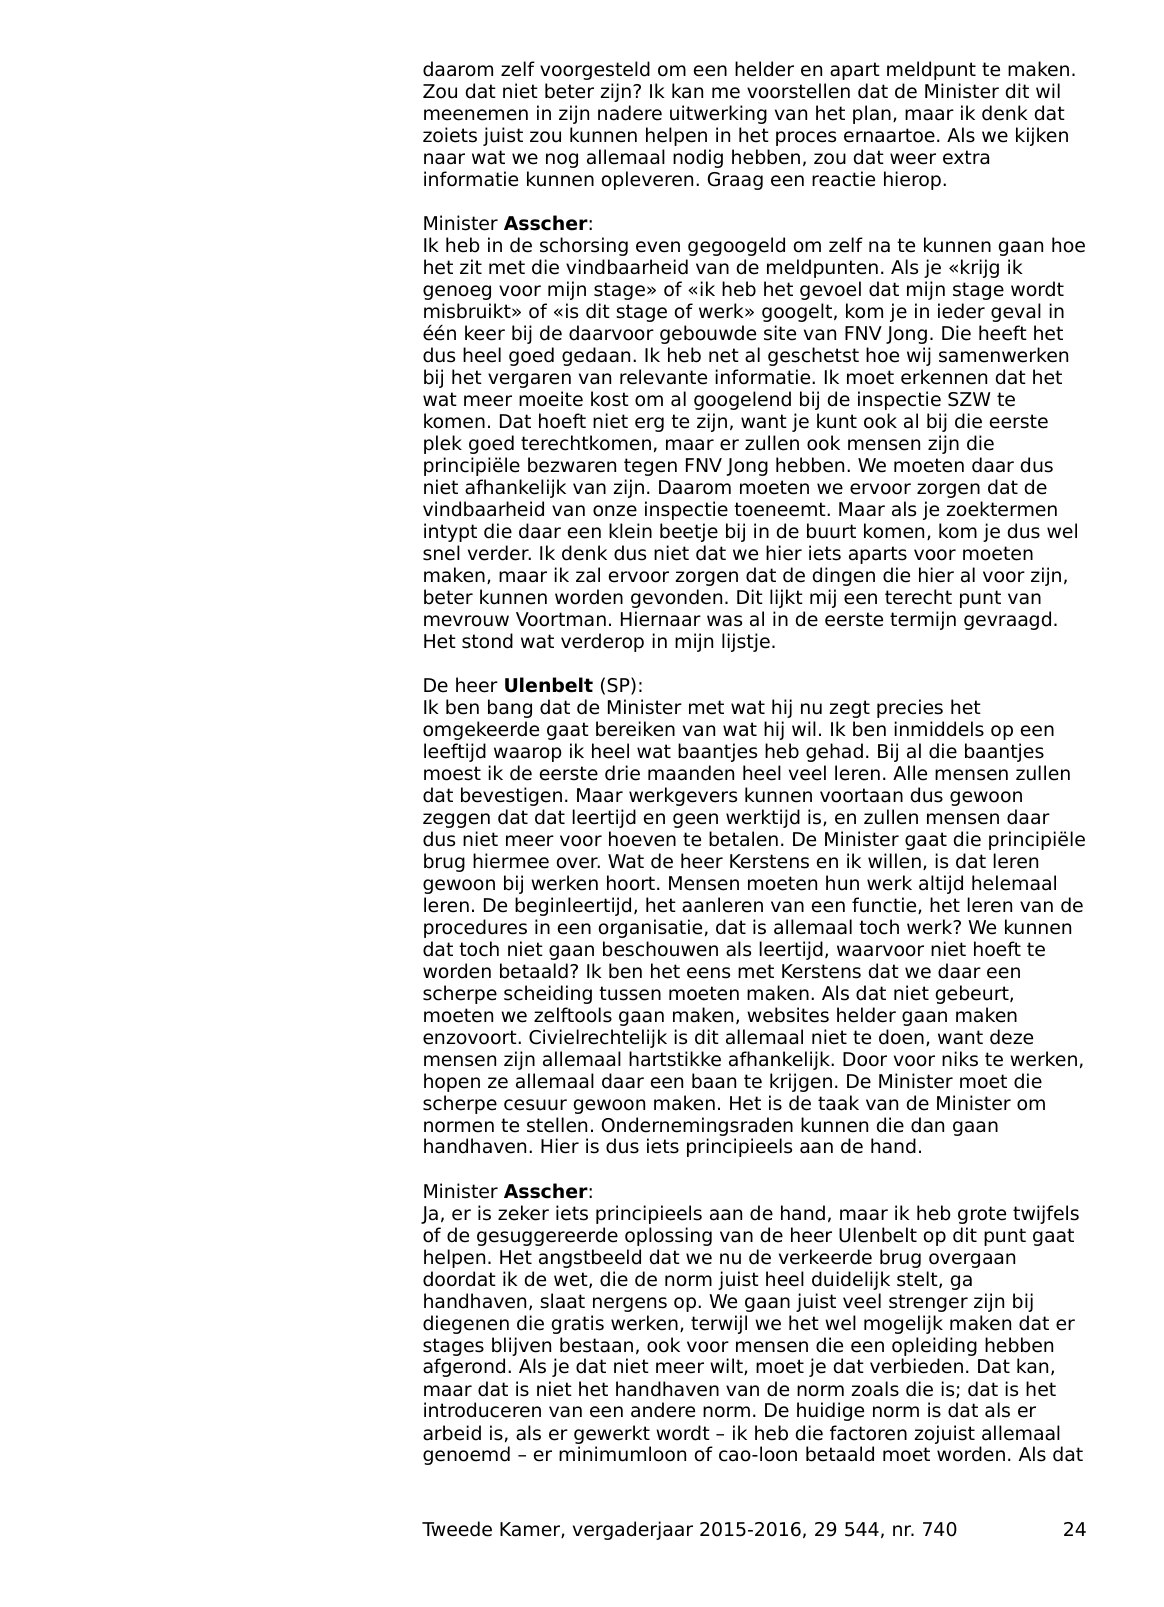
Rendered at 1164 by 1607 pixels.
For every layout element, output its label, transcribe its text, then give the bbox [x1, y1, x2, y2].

text Minister Asscher: [422, 1181, 1087, 1203]
text Ik ben bang dat de Minister met wat hij nu zegt precies het omgekeerde gaat bereiken van wat hij wil. Ik ben inmiddels op een leeftijd waarop ik heel wat baantjes heb gehad. Bij al die baantjes moest ik de eerste drie maanden heel veel leren. Alle mensen zullen dat bevestigen. Maar werkgevers kunnen voortaan dus gewoon zeggen dat dat leertijd en geen werktijd is, en zullen mensen daar dus niet meer voor hoeven te betalen. De Minister gaat die principiële brug hiermee over. Wat de heer Kerstens en ik willen, is dat leren gewoon bij werken hoort. Mensen moeten hun werk altijd helemaal leren. De beginleertijd, het aanleren van een functie, het leren van de procedures in een organisatie, dat is allemaal toch werk? We kunnen dat toch niet gaan beschouwen als leertijd, waarvoor niet hoeft te worden betaald? Ik ben het eens met Kerstens dat we daar een scherpe scheiding tussen moeten maken. Als dat niet gebeurt, moeten we zelftools gaan maken, websites helder gaan maken enzovoort. Civielrechtelijk is dit allemaal niet te doen, want deze mensen zijn allemaal hartstikke afhankelijk. Door voor niks te werken, hopen ze allemaal daar een baan te krijgen. De Minister moet die scherpe cesuur gewoon maken. Het is de taak van de Minister om normen te stellen. Ondernemingsraden kunnen die dan gaan handhaven. Hier is dus iets principieels aan de hand. [422, 697, 1087, 1158]
text daarom zelf voorgesteld om een helder en apart meldpunt te maken. Zou dat niet beter zijn? Ik kan me voorstellen dat de Minister dit wil meenemen in zijn nadere uitwerking van het plan, maar ik denk dat zoiets juist zou kunnen helpen in het proces ernaartoe. Als we kijken naar wat we nog allemaal nodig hebben, zou dat weer extra informatie kunnen opleveren. Graag een reactie hierop. [422, 59, 1087, 191]
text Ik heb in de schorsing even gegoogeld om zelf na te kunnen gaan hoe het zit met die vindbaarheid van de meldpunten. Als je «krijg ik genoeg voor mijn stage» of «ik heb het gevoel dat mijn stage wordt misbruikt» of «is dit stage of werk» googelt, kom je in ieder geval in één keer bij de daarvoor gebouwde site van FNV Jong. Die heeft het dus heel goed gedaan. Ik heb net al geschetst hoe wij samenwerken bij het vergaren van relevante informatie. Ik moet erkennen dat het wat meer moeite kost om al googelend bij de inspectie SZW te komen. Dat hoeft niet erg te zijn, want je kunt ook al bij die eerste plek goed terechtkomen, maar er zullen ook mensen zijn die principiële bezwaren tegen FNV Jong hebben. We moeten daar dus niet afhankelijk van zijn. Daarom moeten we ervoor zorgen dat de vindbaarheid van onze inspectie toeneemt. Maar als je zoektermen intypt die daar een klein beetje bij in de buurt komen, kom je dus wel snel verder. Ik denk dus niet dat we hier iets aparts voor moeten maken, maar ik zal ervoor zorgen dat de dingen die hier al voor zijn, beter kunnen worden gevonden. Dit lijkt mij een terecht punt van mevrouw Voortman. Hiernaar was al in de eerste termijn gevraagd. Het stond wat verderop in mijn lijstje. [422, 235, 1087, 653]
text De heer Ulenbelt (SP): [422, 675, 1087, 697]
text Minister Asscher: [422, 213, 1087, 235]
text Ja, er is zeker iets principieels aan de hand, maar ik heb grote twijfels of de gesuggereerde oplossing van de heer Ulenbelt op dit punt gaat helpen. Het angstbeeld dat we nu de verkeerde brug overgaan doordat ik de wet, die de norm juist heel duidelijk stelt, ga handhaven, slaat nergens op. We gaan juist veel strenger zijn bij diegenen die gratis werken, terwijl we het wel mogelijk maken dat er stages blijven bestaan, ook voor mensen die een opleiding hebben afgerond. Als je dat niet meer wilt, moet je dat verbieden. Dat kan, maar dat is niet het handhaven van de norm zoals die is; dat is het introduceren van een andere norm. De huidige norm is dat als er arbeid is, als er gewerkt wordt – ik heb die factoren zojuist allemaal genoemd – er minimumloon of cao-loon betaald moet worden. Als dat [422, 1203, 1087, 1466]
